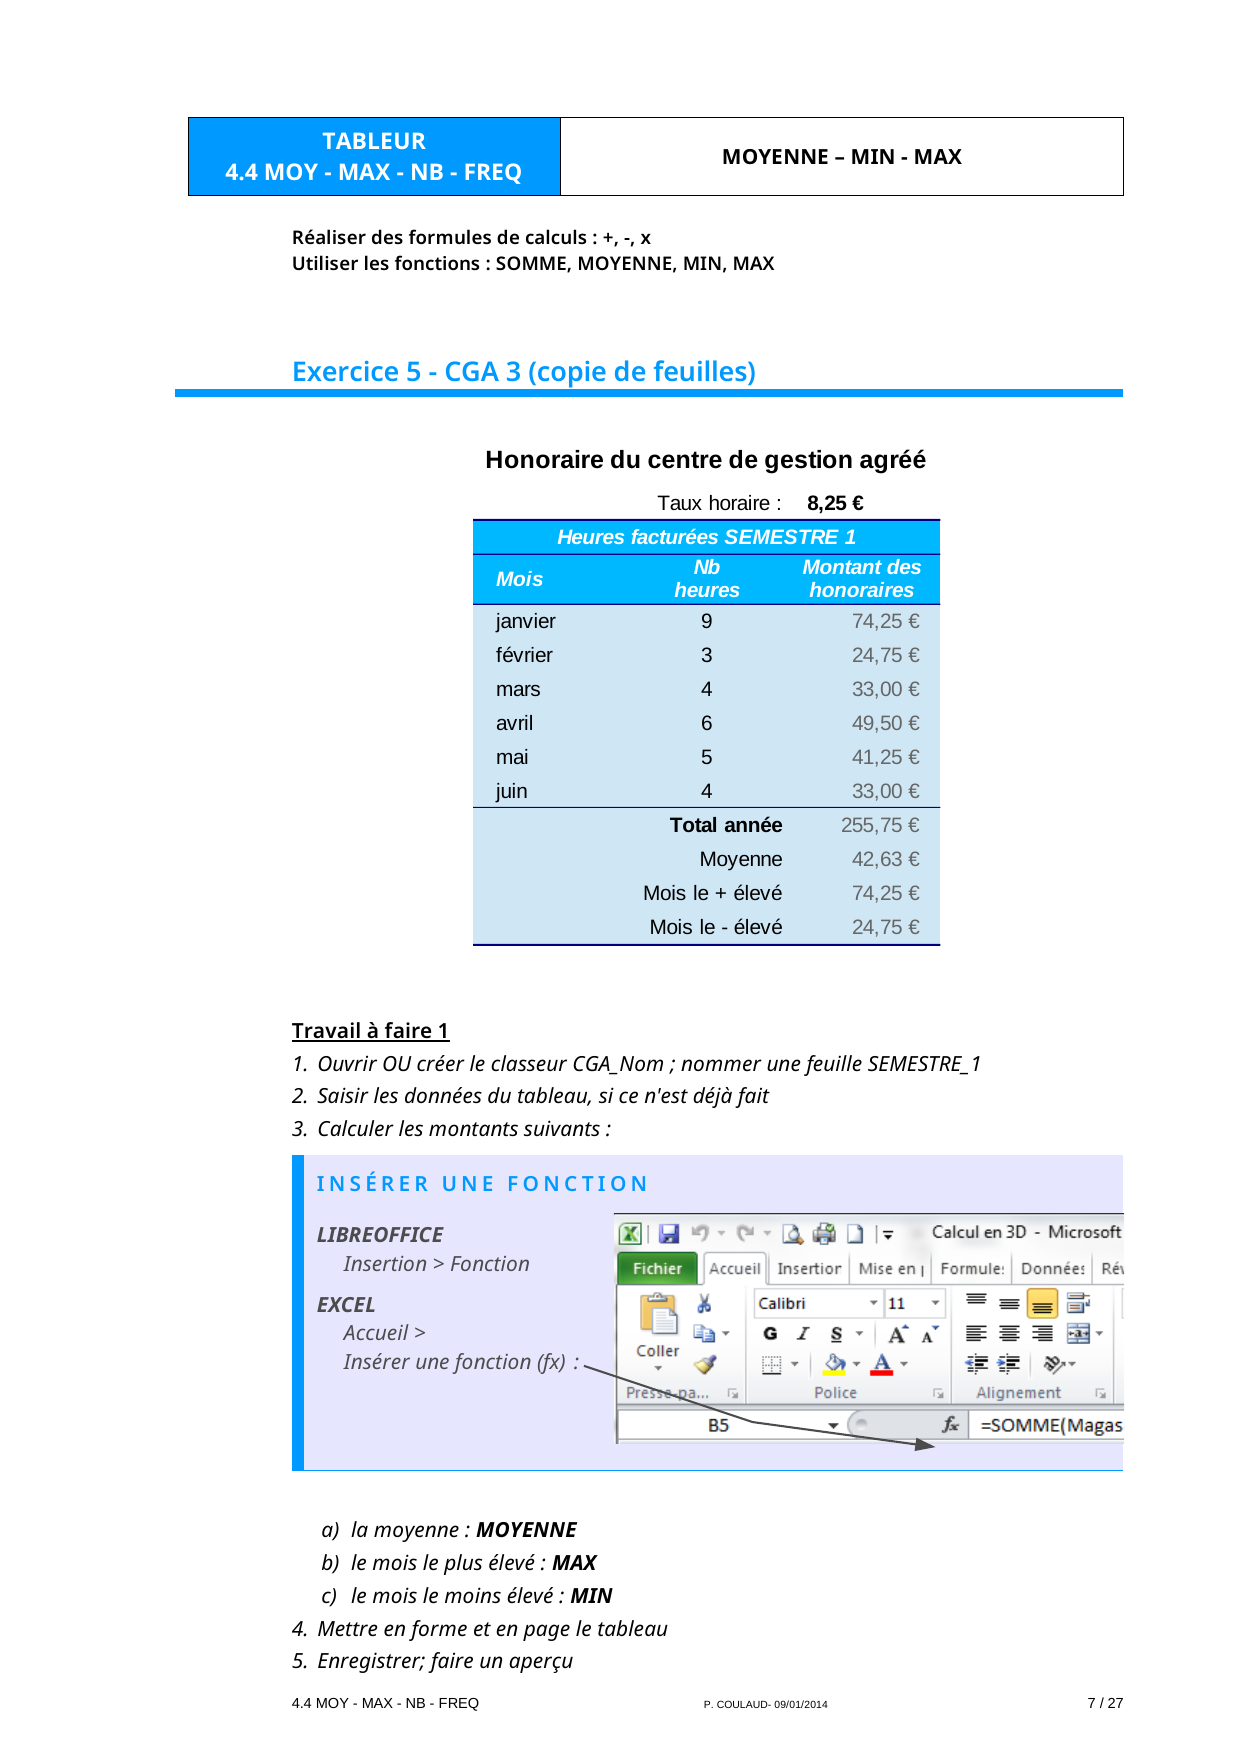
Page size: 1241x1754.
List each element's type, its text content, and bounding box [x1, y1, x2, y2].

table_header MOYENNE – MIN - MAX [561, 118, 1123, 195]
subtitle Réaliser des formules de calculs : +, -, x Utiliser les fonctions : SOMME, MOYENNE, MIN, MAX [292, 224, 1123, 276]
picture [613, 1213, 1125, 1444]
subtitle INSÉRER UNE FONCTION [304, 1156, 1123, 1208]
list Mettre en forme et en page le tableau [292, 1613, 1123, 1642]
list le mois le plus élevé : MAX [321, 1548, 1123, 1577]
list le mois le moins élevé : MIN [321, 1581, 1123, 1609]
list Saisir les données du tableau, si ce n'est déjà fait [292, 1081, 1123, 1110]
subtitle CGA 3 (copie de feuilles) [175, 352, 1123, 389]
list Calculer les montants suivants : [292, 1114, 1123, 1143]
text EXCEL Accueil > Insérer une fonction (fx) : [304, 1277, 613, 1375]
list la moyenne : MOYENNE [321, 1515, 1123, 1544]
text LIBREOFFICE Insertion > Fonction [304, 1209, 1123, 1277]
picture [613, 1377, 897, 1444]
list Enregistrer; faire un aperçu [292, 1646, 1123, 1675]
list Ouvrir OU créer le classeur CGA_Nom ; nommer une feuille SEMESTRE_1 [292, 1049, 1123, 1077]
subtitle Travail à faire 1 [292, 1016, 1123, 1044]
